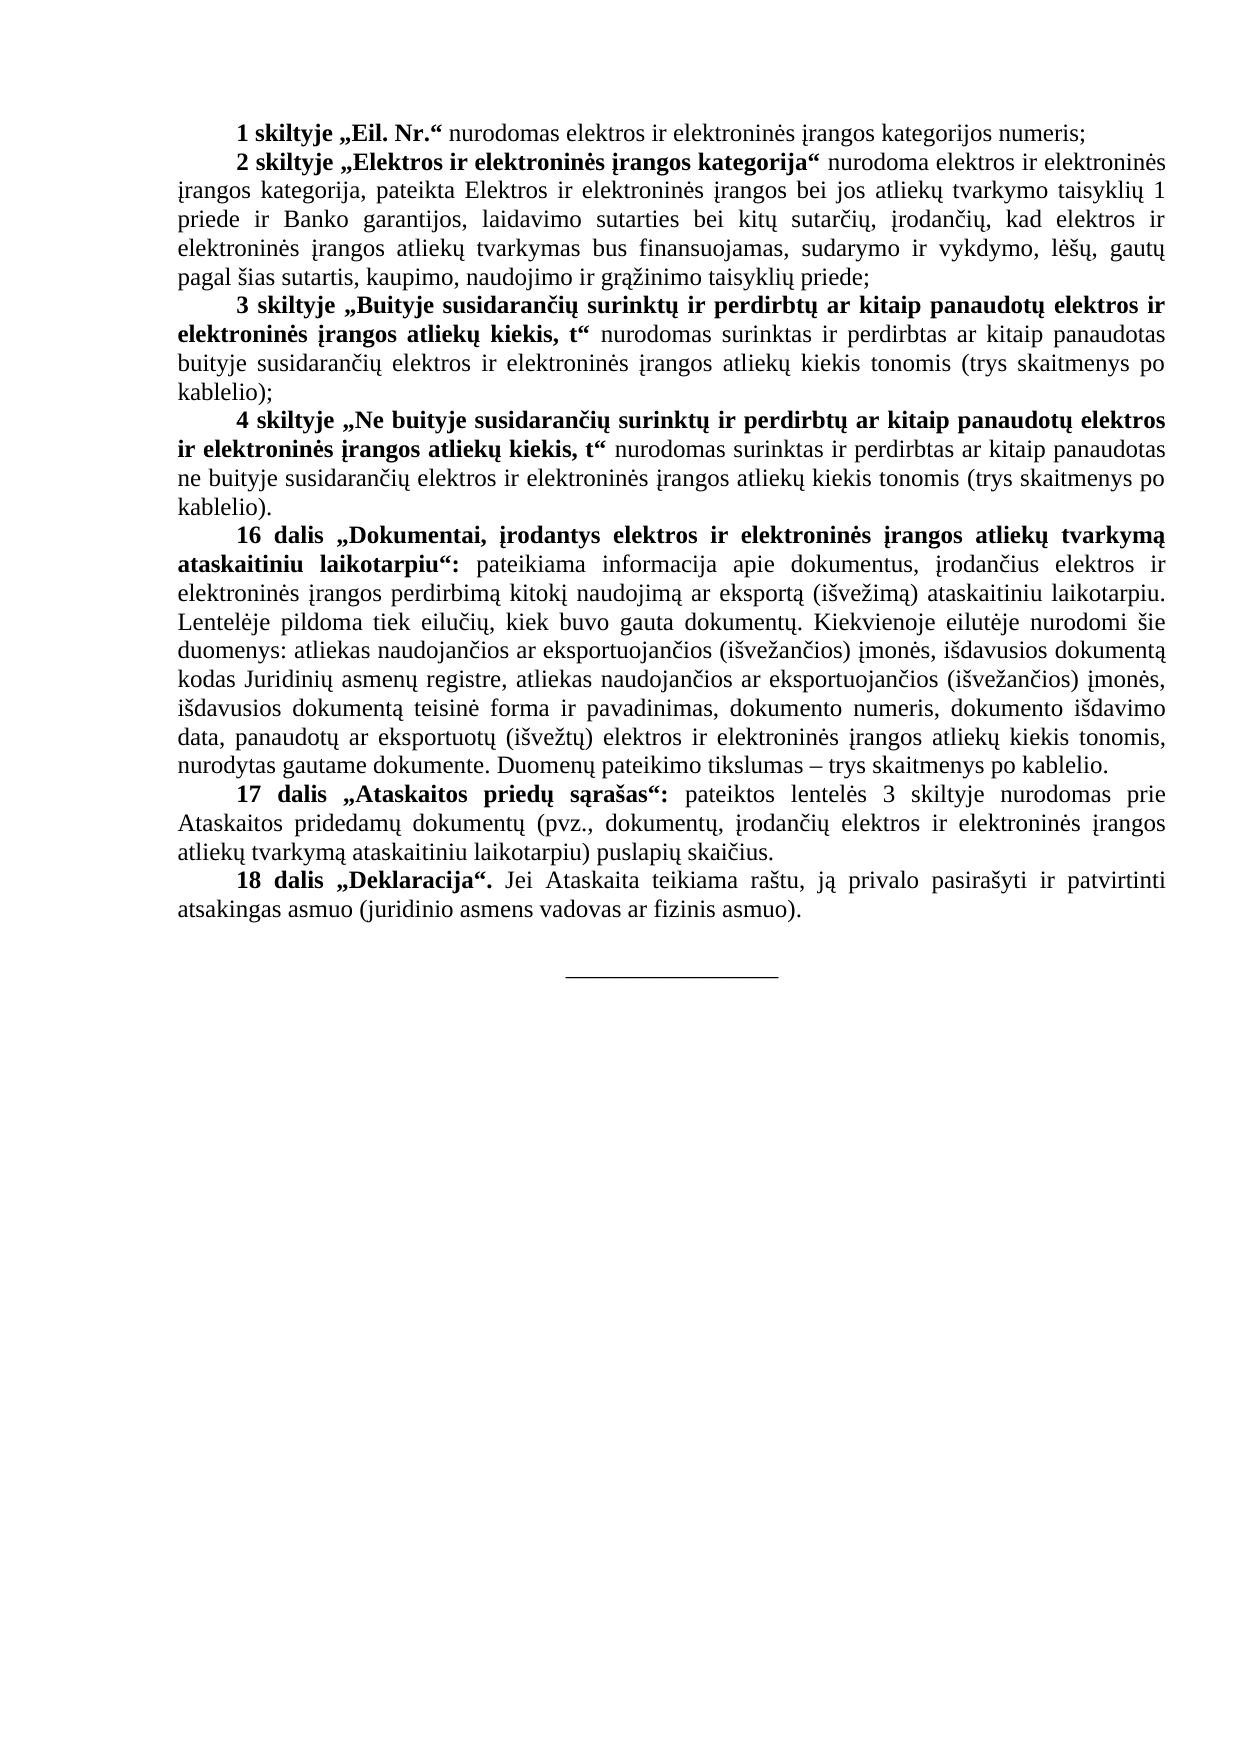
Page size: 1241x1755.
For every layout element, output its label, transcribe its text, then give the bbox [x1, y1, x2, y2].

text 3 skiltyje „Buityje susidarančių surinktų ir perdirbtų ar kitaip panaudotų elektros ir elektroninės įrangos atliekų kiekis, t“ nurodomas surinktas ir perdirbtas ar kitaip panaudotas buityje susidarančių elektros ir elektroninės įrangos atliekų kiekis tonomis (trys skaitmenys po kablelio); [177, 291, 1166, 406]
text 4 skiltyje „Ne buityje susidarančių surinktų ir perdirbtų ar kitaip panaudotų elektros ir elektroninės įrangos atliekų kiekis, t“ nurodomas surinktas ir perdirbtas ar kitaip panaudotas ne buityje susidarančių elektros ir elektroninės įrangos atliekų kiekis tonomis (trys skaitmenys po kablelio). [177, 406, 1166, 521]
text 17 dalis „Ataskaitos priedų sąrašas“: pateiktos lentelės 3 skiltyje nurodomas prie Ataskaitos pridedamų dokumentų (pvz., dokumentų, įrodančių elektros ir elektroninės įrangos atliekų tvarkymą ataskaitiniu laikotarpiu) puslapių skaičius. [177, 779, 1166, 866]
text 2 skiltyje „Elektros ir elektroninės įrangos kategorija“ nurodoma elektros ir elektroninės įrangos kategorija, pateikta Elektros ir elektroninės įrangos bei jos atliekų tvarkymo taisyklių 1 priede ir Banko garantijos, laidavimo sutarties bei kitų sutarčių, įrodančių, kad elektros ir elektroninės įrangos atliekų tvarkymas bus finansuojamas, sudarymo ir vykdymo, lėšų, gautų pagal šias sutartis, kaupimo, naudojimo ir grąžinimo taisyklių priede; [177, 147, 1166, 291]
text _________________ [177, 952, 1166, 981]
text 16 dalis „Dokumentai, įrodantys elektros ir elektroninės įrangos atliekų tvarkymą ataskaitiniu laikotarpiu“: pateikiama informacija apie dokumentus, įrodančius elektros ir elektroninės įrangos perdirbimą kitokį naudojimą ar eksportą (išvežimą) ataskaitiniu laikotarpiu. Lentelėje pildoma tiek eilučių, kiek buvo gauta dokumentų. Kiekvienoje eilutėje nurodomi šie duomenys: atliekas naudojančios ar eksportuojančios (išvežančios) įmonės, išdavusios dokumentą kodas Juridinių asmenų registre, atliekas naudojančios ar eksportuojančios (išvežančios) įmonės, išdavusios dokumentą teisinė forma ir pavadinimas, dokumento numeris, dokumento išdavimo data, panaudotų ar eksportuotų (išvežtų) elektros ir elektroninės įrangos atliekų kiekis tonomis, nurodytas gautame dokumente. Duomenų pateikimo tikslumas – trys skaitmenys po kablelio. [177, 521, 1166, 779]
text 1 skiltyje „Eil. Nr.“ nurodomas elektros ir elektroninės įrangos kategorijos numeris; [177, 118, 1166, 147]
text 18 dalis „Deklaracija“. Jei Ataskaita teikiama raštu, ją privalo pasirašyti ir patvirtinti atsakingas asmuo (juridinio asmens vadovas ar fizinis asmuo). [177, 866, 1166, 923]
